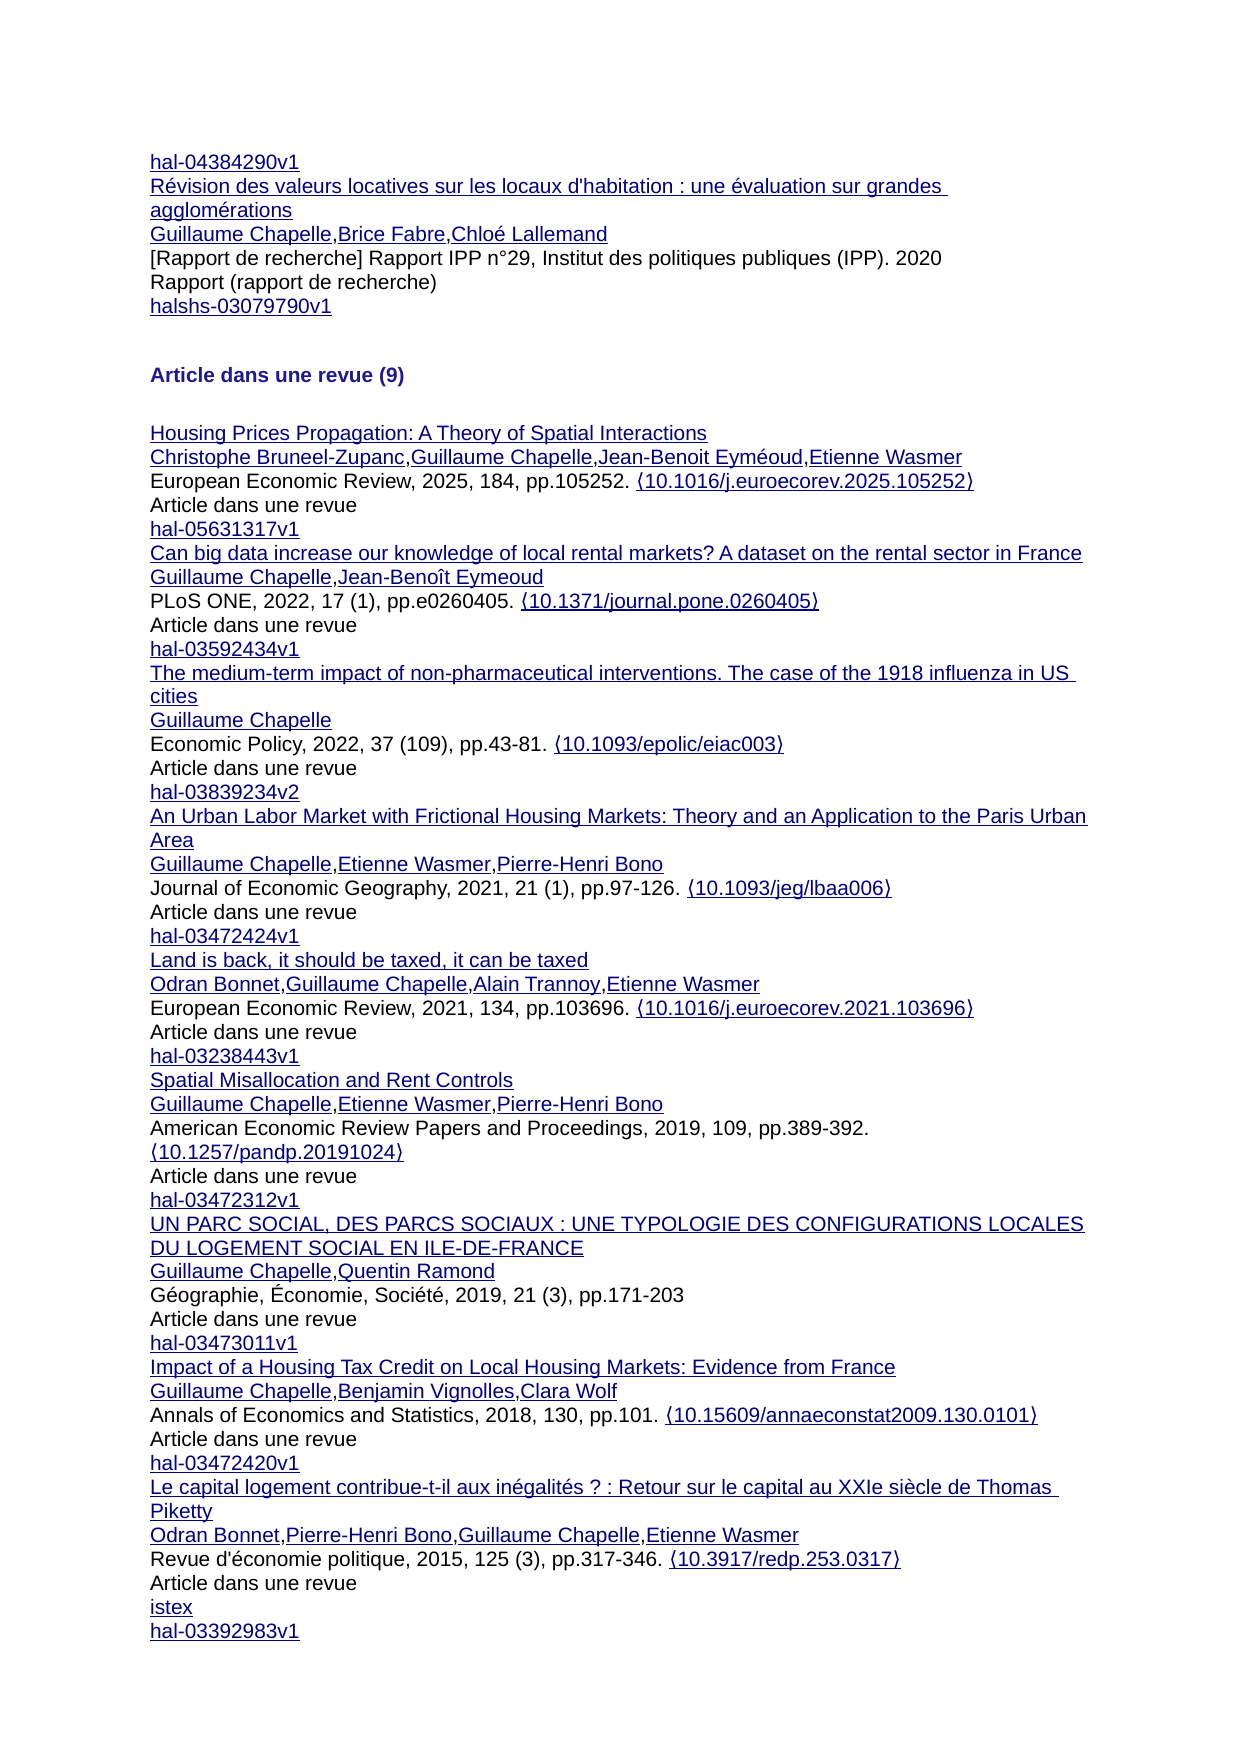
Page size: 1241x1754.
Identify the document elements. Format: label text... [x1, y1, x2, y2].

table_cell Can big data increase our knowledge of local rental markets? A dataset on the rental sector in France Guillaume Chapelle,Jean-Benoît Eymeoud PLoS ONE, 2022, 17 (1), pp.e0260405. ⟨10.1371/journal.pone.0260405⟩ Article dans une revue hal-03592434v1 [150, 541, 1090, 660]
subtitle Article dans une revue (9) [150, 362, 1090, 386]
table_cell Impact of a Housing Tax Credit on Local Housing Markets: Evidence from France Guillaume Chapelle,Benjamin Vignolles,Clara Wolf Annals of Economics and Statistics, 2018, 130, pp.101. ⟨10.15609/annaeconstat2009.130.0101⟩ Article dans une revue hal-03472420v1 [150, 1355, 1090, 1475]
table_cell An Urban Labor Market with Frictional Housing Markets: Theory and an Application to the Paris Urban Area Guillaume Chapelle,Etienne Wasmer,Pierre-Henri Bono Journal of Economic Geography, 2021, 21 (1), pp.97-126. ⟨10.1093/jeg/lbaa006⟩ Article dans une revue hal-03472424v1 [150, 804, 1090, 948]
table_cell Le capital logement contribue-t-il aux inégalités ? : Retour sur le capital au XXIe siècle de Thomas Piketty Odran Bonnet,Pierre-Henri Bono,Guillaume Chapelle,Etienne Wasmer Revue d'économie politique, 2015, 125 (3), pp.317-346. ⟨10.3917/redp.253.0317⟩ Article dans une revue istex hal-03392983v1 [150, 1475, 1090, 1643]
table_cell The medium-term impact of non-pharmaceutical interventions. The case of the 1918 influenza in US cities Guillaume Chapelle Economic Policy, 2022, 37 (109), pp.43-81. ⟨10.1093/epolic/eiac003⟩ Article dans une revue hal-03839234v2 [150, 660, 1090, 804]
table_cell Révision des valeurs locatives sur les locaux d'habitation : une évaluation sur grandes agglomérations Guillaume Chapelle,Brice Fabre,Chloé Lallemand [Rapport de recherche] Rapport IPP n°29, Institut des politiques publiques (IPP). 2020 Rapport (rapport de recherche) halshs-03079790v1 [150, 174, 1090, 318]
table_cell Land is back, it should be taxed, it can be taxed Odran Bonnet,Guillaume Chapelle,Alain Trannoy,Etienne Wasmer European Economic Review, 2021, 134, pp.103696. ⟨10.1016/j.euroecorev.2021.103696⟩ Article dans une revue hal-03238443v1 [150, 948, 1090, 1068]
table_cell Spatial Misallocation and Rent Controls Guillaume Chapelle,Etienne Wasmer,Pierre-Henri Bono American Economic Review Papers and Proceedings, 2019, 109, pp.389-392. ⟨10.1257/pandp.20191024⟩ Article dans une revue hal-03472312v1 [150, 1068, 1090, 1211]
table_header Housing Prices Propagation: A Theory of Spatial Interactions Christophe Bruneel-Zupanc,Guillaume Chapelle,Jean-Benoit Eyméoud,Etienne Wasmer European Economic Review, 2025, 184, pp.105252. ⟨10.1016/j.euroecorev.2025.105252⟩ Article dans une revue hal-05631317v1 [150, 421, 1090, 541]
table_cell hal-04384290v1 [150, 150, 1090, 174]
table_cell UN PARC SOCIAL, DES PARCS SOCIAUX : UNE TYPOLOGIE DES CONFIGURATIONS LOCALES DU LOGEMENT SOCIAL EN ILE-DE-FRANCE Guillaume Chapelle,Quentin Ramond Géographie, Économie, Société, 2019, 21 (3), pp.171-203 Article dans une revue hal-03473011v1 [150, 1211, 1090, 1355]
